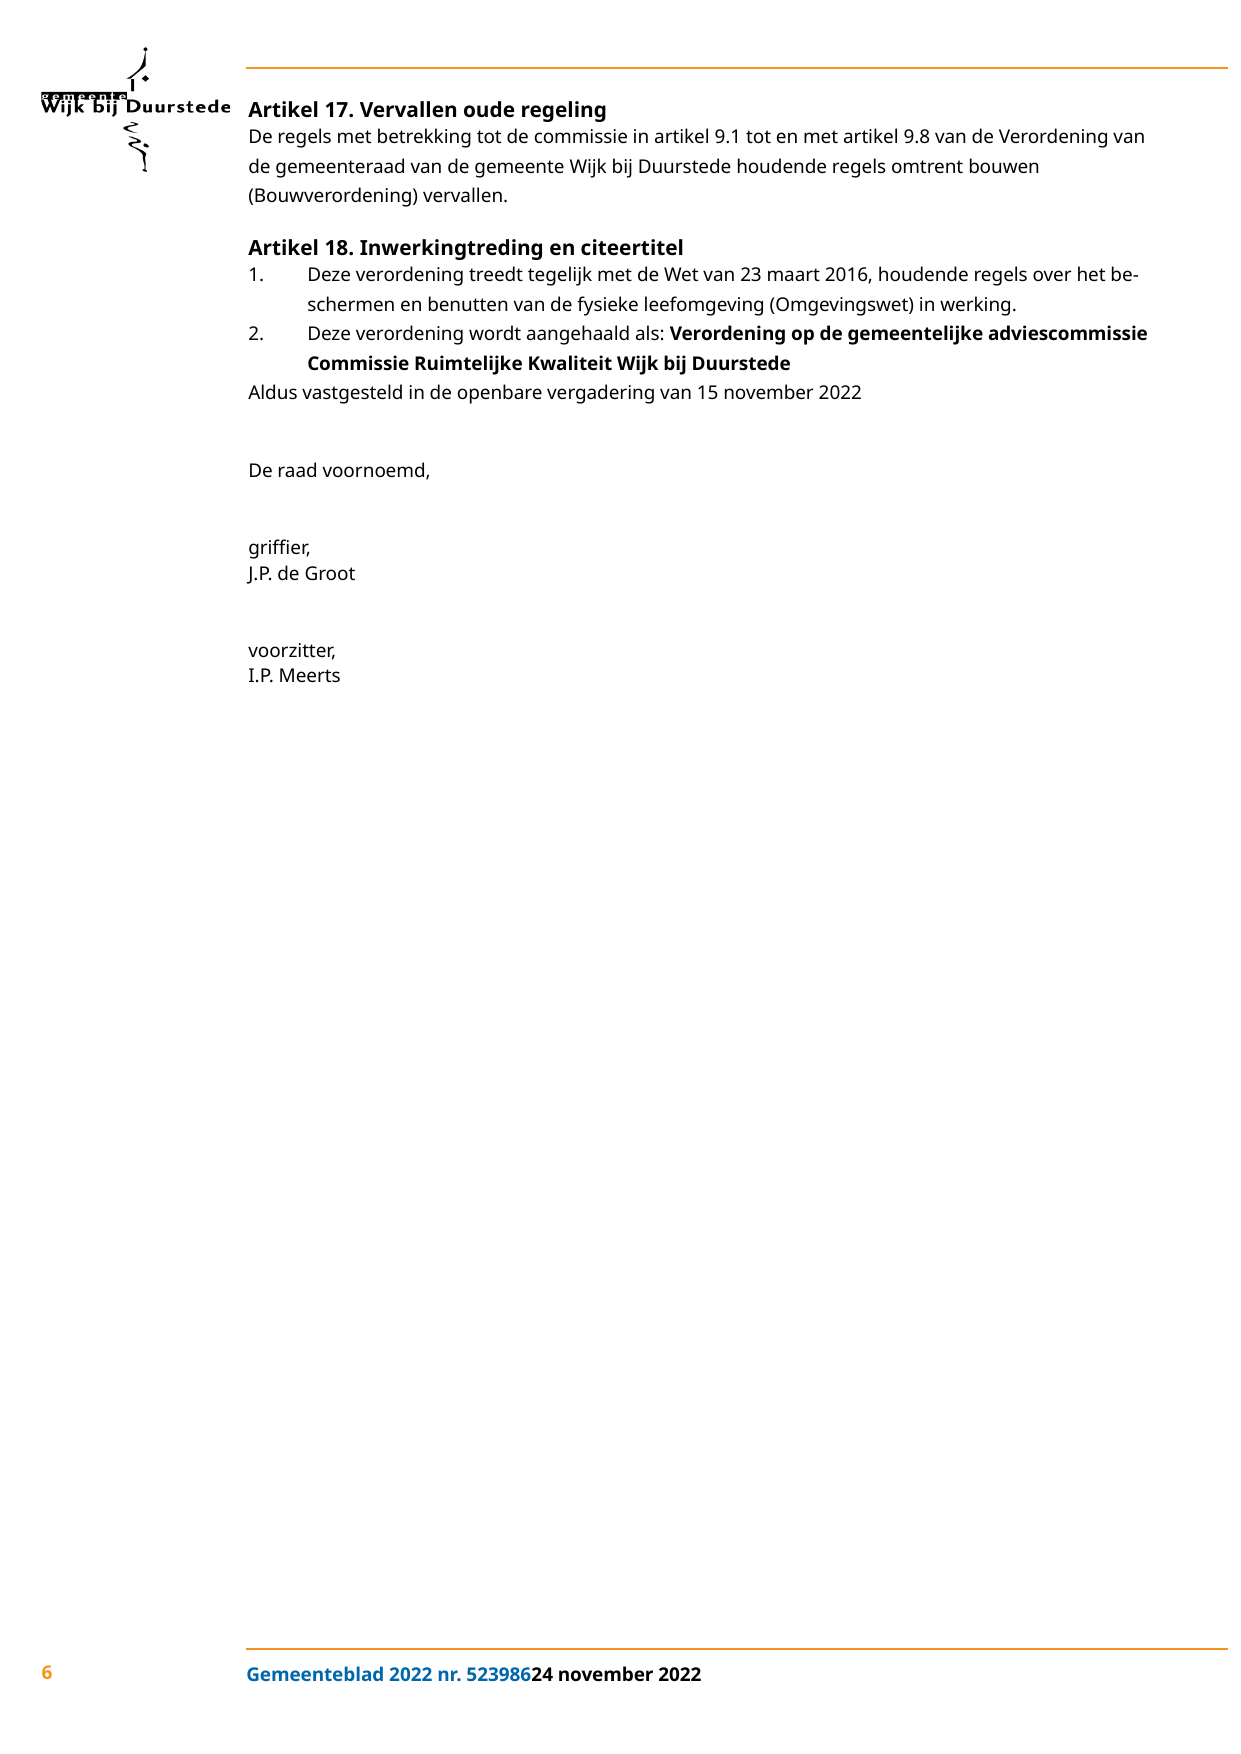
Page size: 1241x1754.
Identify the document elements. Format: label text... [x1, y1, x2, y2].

text griffier, [248, 534, 1152, 560]
picture [41, 47, 231, 172]
text Artikel 18. Inwerkingtreding en citeertitel [248, 233, 1152, 261]
list Deze verordening treedt tegelijk met de Wet van 23 maart 2016, houdende regels over het be-schermen en benutten van de fysieke leefomgeving (Omgevingswet) in werking. [248, 261, 1152, 317]
text I.P. Meerts [248, 663, 1152, 688]
text voorzitter, [248, 637, 1152, 663]
text De regels met betrekking tot de commissie in artikel 9.1 tot en met artikel 9.8 van de Verordening van de gemeenteraad van de gemeente Wijk bij Duurstede houdende regels omtrent bouwen (Bouwverordening) vervallen. [248, 123, 1152, 208]
text De raad voornoemd, [248, 457, 1152, 482]
text Artikel 17. Vervallen oude regeling [248, 95, 1152, 123]
text Aldus vastgesteld in de openbare vergadering van 15 november 2022 [248, 379, 1152, 405]
text J.P. de Groot [248, 560, 1152, 585]
list Deze verordening wordt aangehaald als: Verordening op de gemeentelijke adviescommissie Commissie Ruimtelijke Kwaliteit Wijk bij Duurstede [248, 320, 1152, 376]
